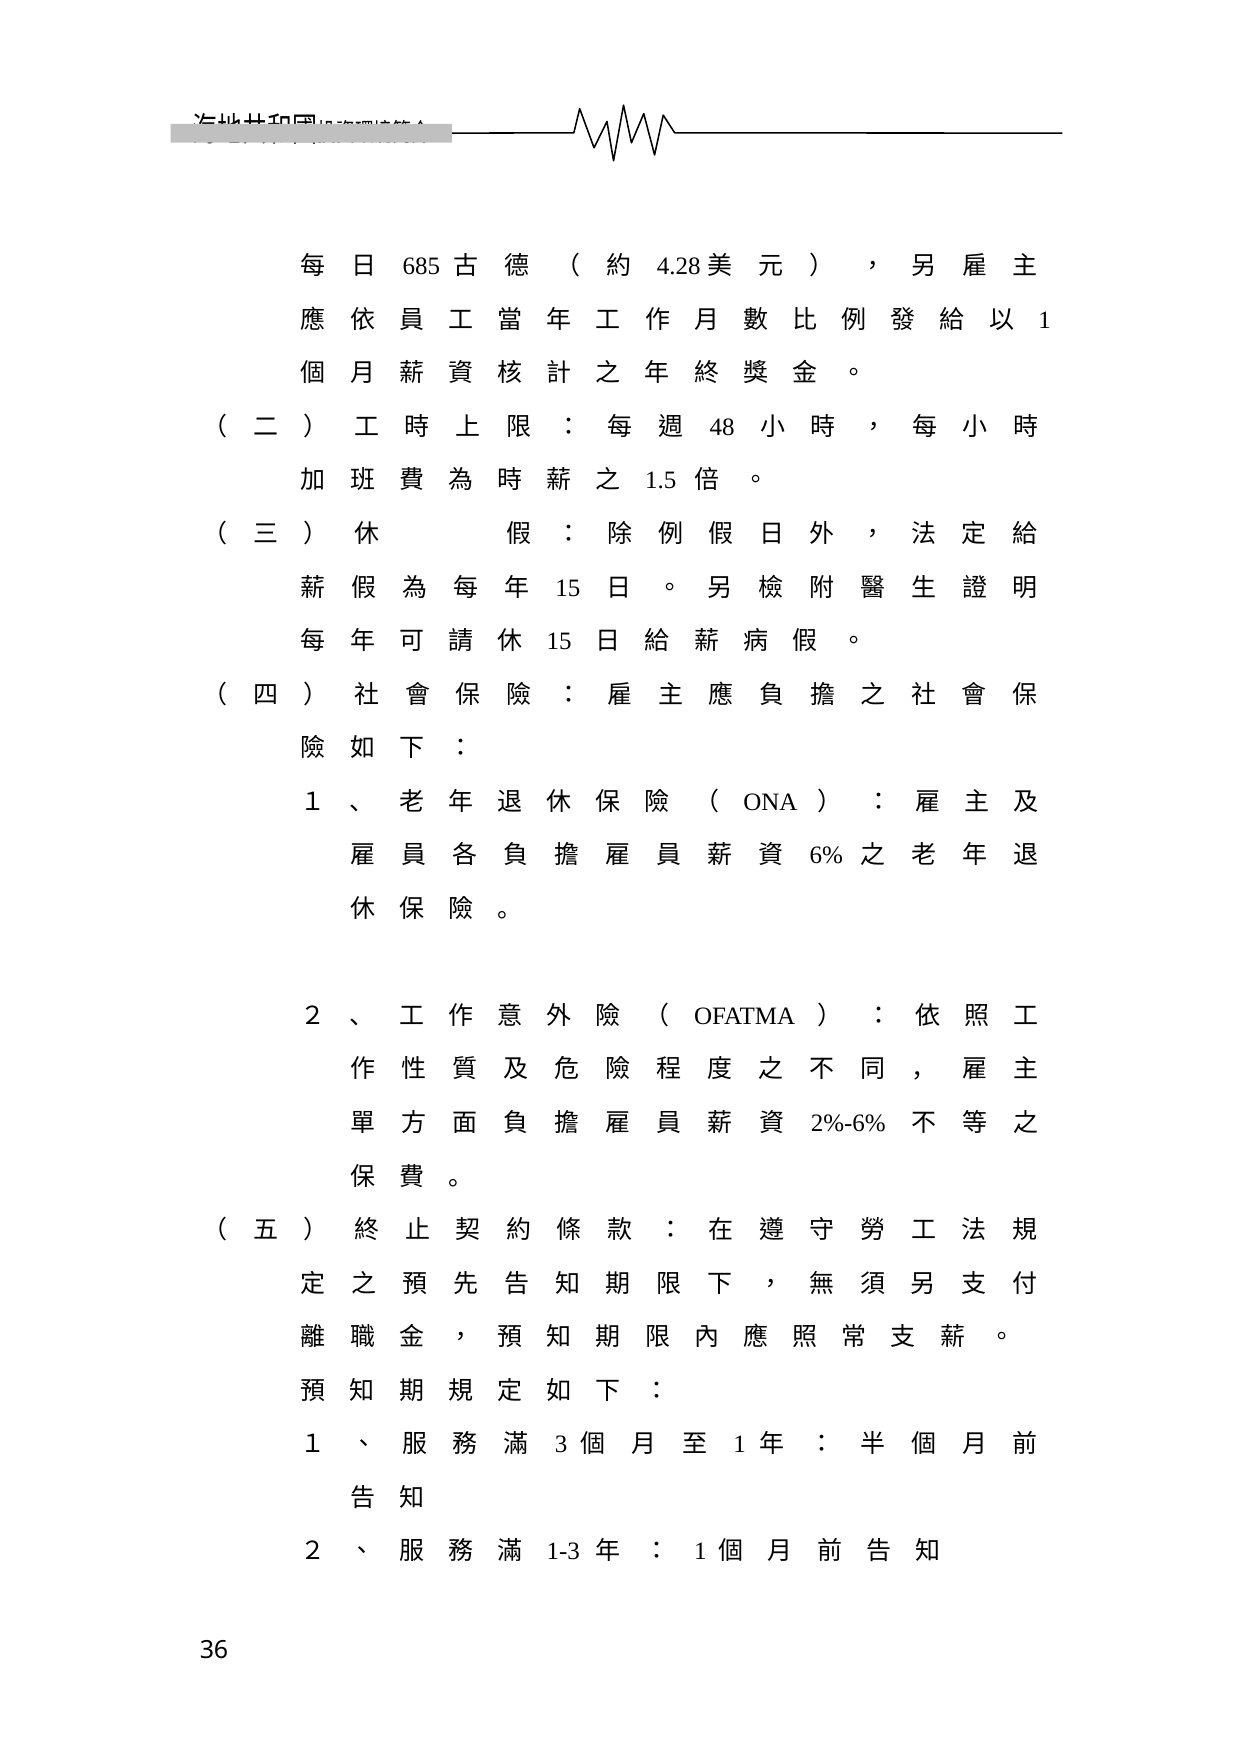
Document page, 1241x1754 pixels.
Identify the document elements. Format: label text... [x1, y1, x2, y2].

text （三）休 假：除例假日外，法定給薪假為每年15日。另檢附醫生證明每年可請休15日給薪病假。 [202, 505, 1063, 666]
text （二）工時上限：每週48小時，每小時加班費為時薪之1.5倍。 [202, 398, 1063, 505]
text ２、服務滿1-3年：1個月前告知 [276, 1522, 1063, 1576]
text 預知期規定如下： [276, 1362, 1063, 1415]
text ２、工作意外險（OFATMA）：依照工作性質及危險程度之不同，雇主單方面負擔雇員薪資2%-6%不等之保費。 [276, 987, 1063, 1201]
text 每日685古德（約4.28美元），另雇主應依員工當年工作月數比例發給以1個月薪資核計之年終獎金。 [202, 237, 1063, 398]
text １、老年退休保險（ONA）：雇主及雇員各負擔雇員薪資6%之老年退休保險。 [276, 773, 1063, 933]
text １、服務滿3個月至1年：半個月前告知 [276, 1415, 1063, 1522]
text （四）社會保險：雇主應負擔之社會保險如下： [202, 666, 1063, 773]
text （五）終止契約條款：在遵守勞工法規定之預先告知期限下，無須另支付離職金，預知期限內應照常支薪。 [202, 1201, 1063, 1362]
